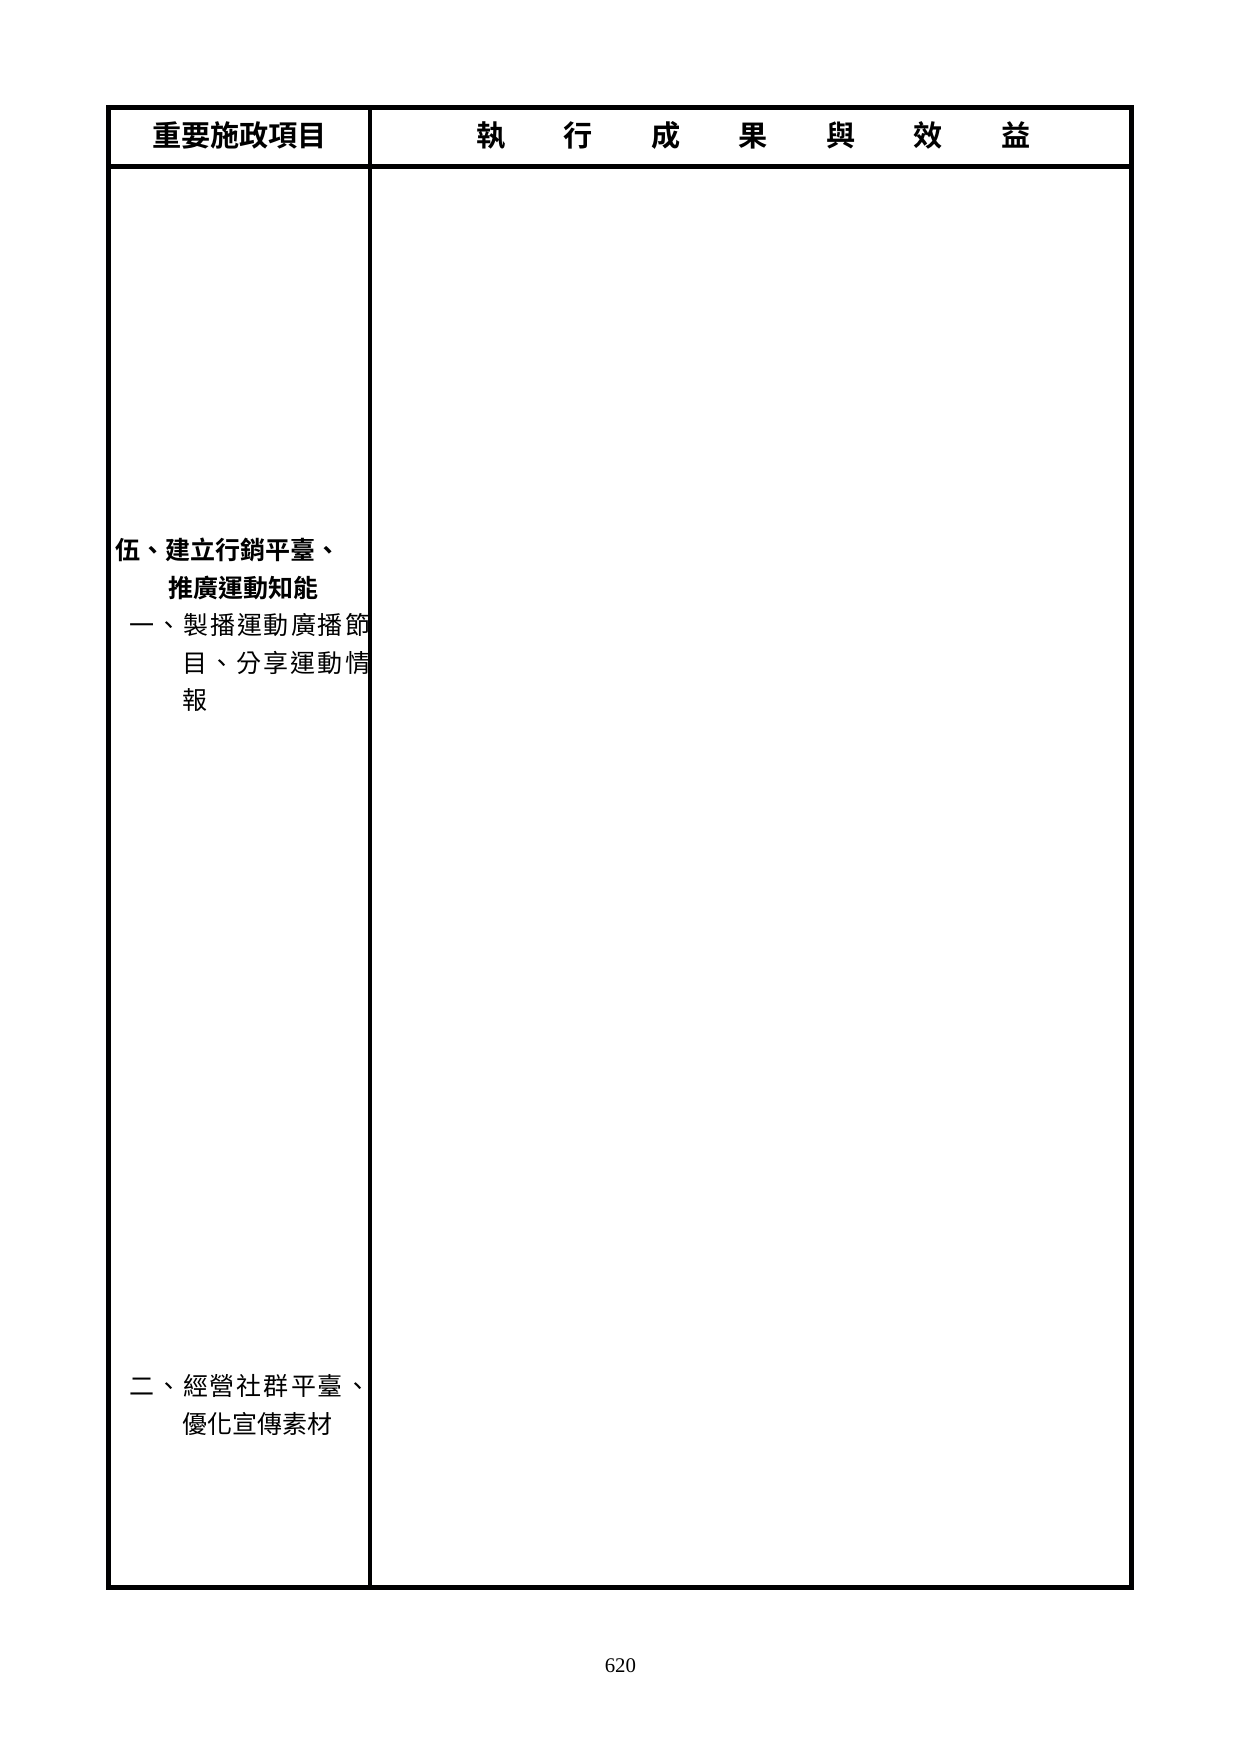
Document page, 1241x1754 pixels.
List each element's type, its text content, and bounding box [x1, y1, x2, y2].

table_cell [372, 169, 1129, 1585]
table_header 執 行 成 果 與 效 益 [372, 110, 1129, 164]
table_cell 伍、建立行銷平臺、推廣運動知能 一、製播運動廣播節目、分享運動情報 二、經營社群平臺、優化宣傳素材 [111, 169, 368, 1585]
table_header 重要施政項目 [111, 110, 368, 164]
